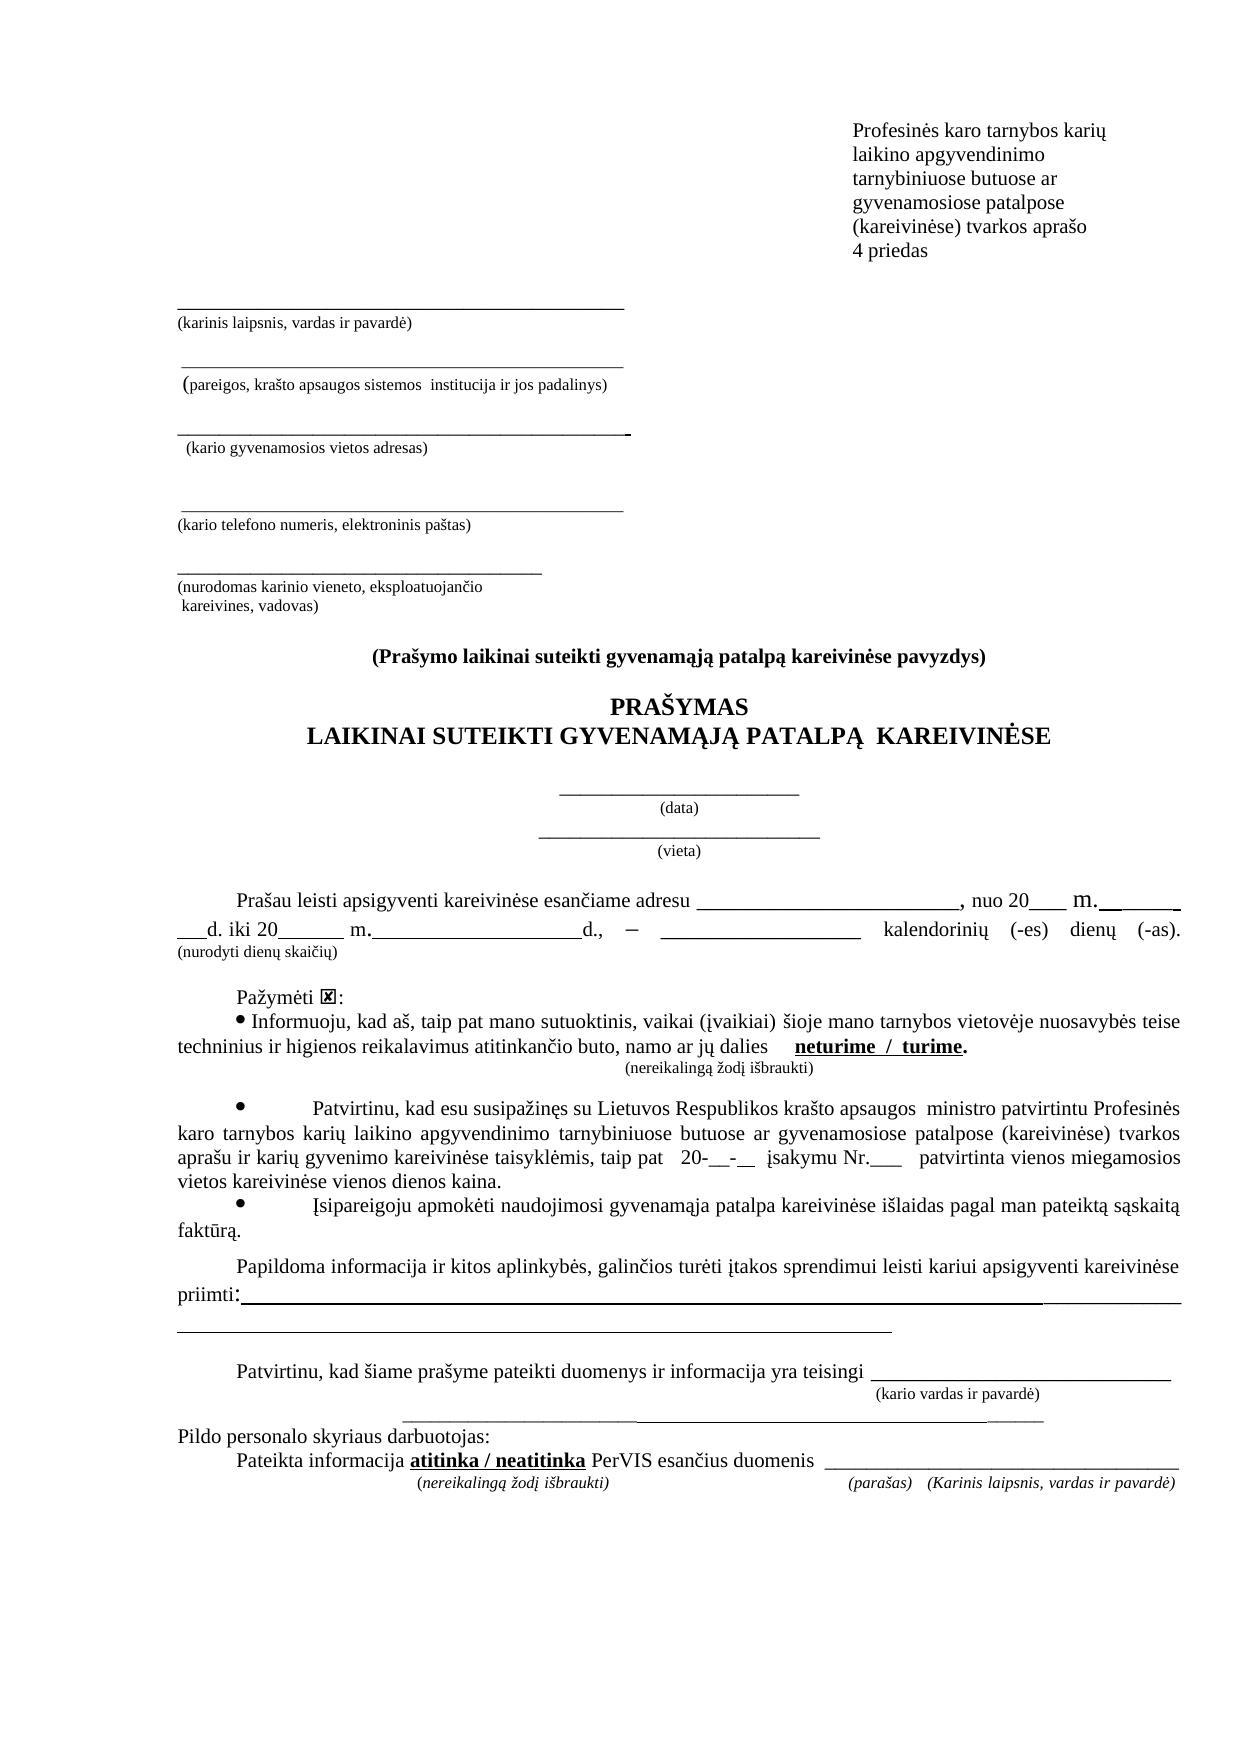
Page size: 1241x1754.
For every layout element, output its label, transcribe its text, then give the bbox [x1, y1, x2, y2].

text  Patvirtinu, kad esu susipažinęs su Lietuvos Respublikos krašto apsaugos ministro patvirtintu Profesinės karo tarnybos karių laikino apgyvendinimo tarnybiniuose butuose ar gyvenamosiose patalpose (kareivinėse) tvarkos aprašu ir karių gyvenimo kareivinėse taisyklėmis, taip pat 20-__- įsakymu Nr.___ patvirtinta vienos miegamosios vietos kareivinėse vienos dienos kaina. [177, 1096, 1181, 1193]
text Profesinės karo tarnybos karių [777, 118, 1181, 142]
text _______________________________________ [177, 287, 1181, 313]
text (karinis laipsnis, vardas ir pavardė) [177, 313, 1181, 332]
text  Informuoju, kad aš, taip pat mano sutuoktinis, vaikai (įvaikiai) šioje mano tarnybos vietovėje nuosavybės teise techninius ir higienos reikalavimus atitinkančio buto, namo ar jų dalies neturime / turime. [177, 1009, 1181, 1058]
text _____________________________________________________ [177, 351, 1181, 370]
text PRAŠYMAS [177, 692, 1181, 721]
text (kario gyvenamosios vietos adresas) [177, 438, 1181, 457]
text (nereikalingą žodį išbraukti) [177, 1058, 1181, 1077]
text (kareivinėse) tvarkos aprašo [852, 214, 1181, 238]
text _________________________ ______ [177, 1403, 1181, 1424]
text _______________________ [177, 773, 1181, 798]
text (data) [177, 798, 1181, 817]
text ___________________________________ [177, 553, 1181, 577]
text LAIKINAI SUTEIKTI GYVENAMĄJĄ PATALPĄ KAREIVINĖSE [177, 721, 1181, 749]
text  Įsipareigoju apmokėti naudojimosi gyvenamąja patalpa kareivinėse išlaidas pagal man pateiktą sąskaitą faktūrą. [177, 1193, 1181, 1242]
text ___________________________ [177, 817, 1181, 841]
text _____________________________________________________ [177, 495, 1181, 514]
text (Prašymo laikinai suteikti gyvenamąją patalpą kareivinėse pavyzdys) [177, 644, 1181, 668]
text (nurodomas karinio vieneto, eksploatuojančio [177, 577, 1181, 596]
text (kario telefono numeris, elektroninis paštas) [177, 514, 1181, 533]
text ___________________________________________ [177, 414, 1181, 438]
text Prašau leisti apsigyventi kareivinėse esančiame adresu _____________________, nuo 20___ m. ____ d. iki 20 m. d., – ________________ kalendorinių (-es) dienų (-as). (nurodyti dienų skaičių) [177, 884, 1181, 961]
text Papildoma informacija ir kitos aplinkybės, galinčios turėti įtakos sprendimui leisti kariui apsigyventi kareivinėse priimti: ___________ [177, 1254, 1181, 1336]
text 4 priedas [777, 238, 1181, 262]
text Pažymėti : [177, 985, 1071, 1009]
text (nereikalingą žodį išbraukti) (parašas) (Karinis laipsnis, vardas ir pavardė) [177, 1472, 1181, 1511]
text laikino apgyvendinimo [777, 142, 1181, 166]
text Patvirtinu, kad šiame prašyme pateikti duomenys ir informacija yra teisingi ________________________ [177, 1355, 1181, 1384]
text Pildo personalo skyriaus darbuotojas: [177, 1424, 1181, 1448]
text (vieta) [177, 841, 1181, 860]
text (pareigos, krašto apsaugos sistemos institucija ir jos padalinys) [177, 370, 1181, 394]
text Pateikta informacija atitinka / neatitinka PerVIS esančius duomenis __________________________________ [177, 1448, 1181, 1472]
text tarnybiniuose butuose ar gyvenamosiose patalpose [852, 166, 1181, 214]
text kareivines, vadovas) [177, 596, 1181, 615]
text (kario vardas ir pavardė) [177, 1384, 1181, 1403]
